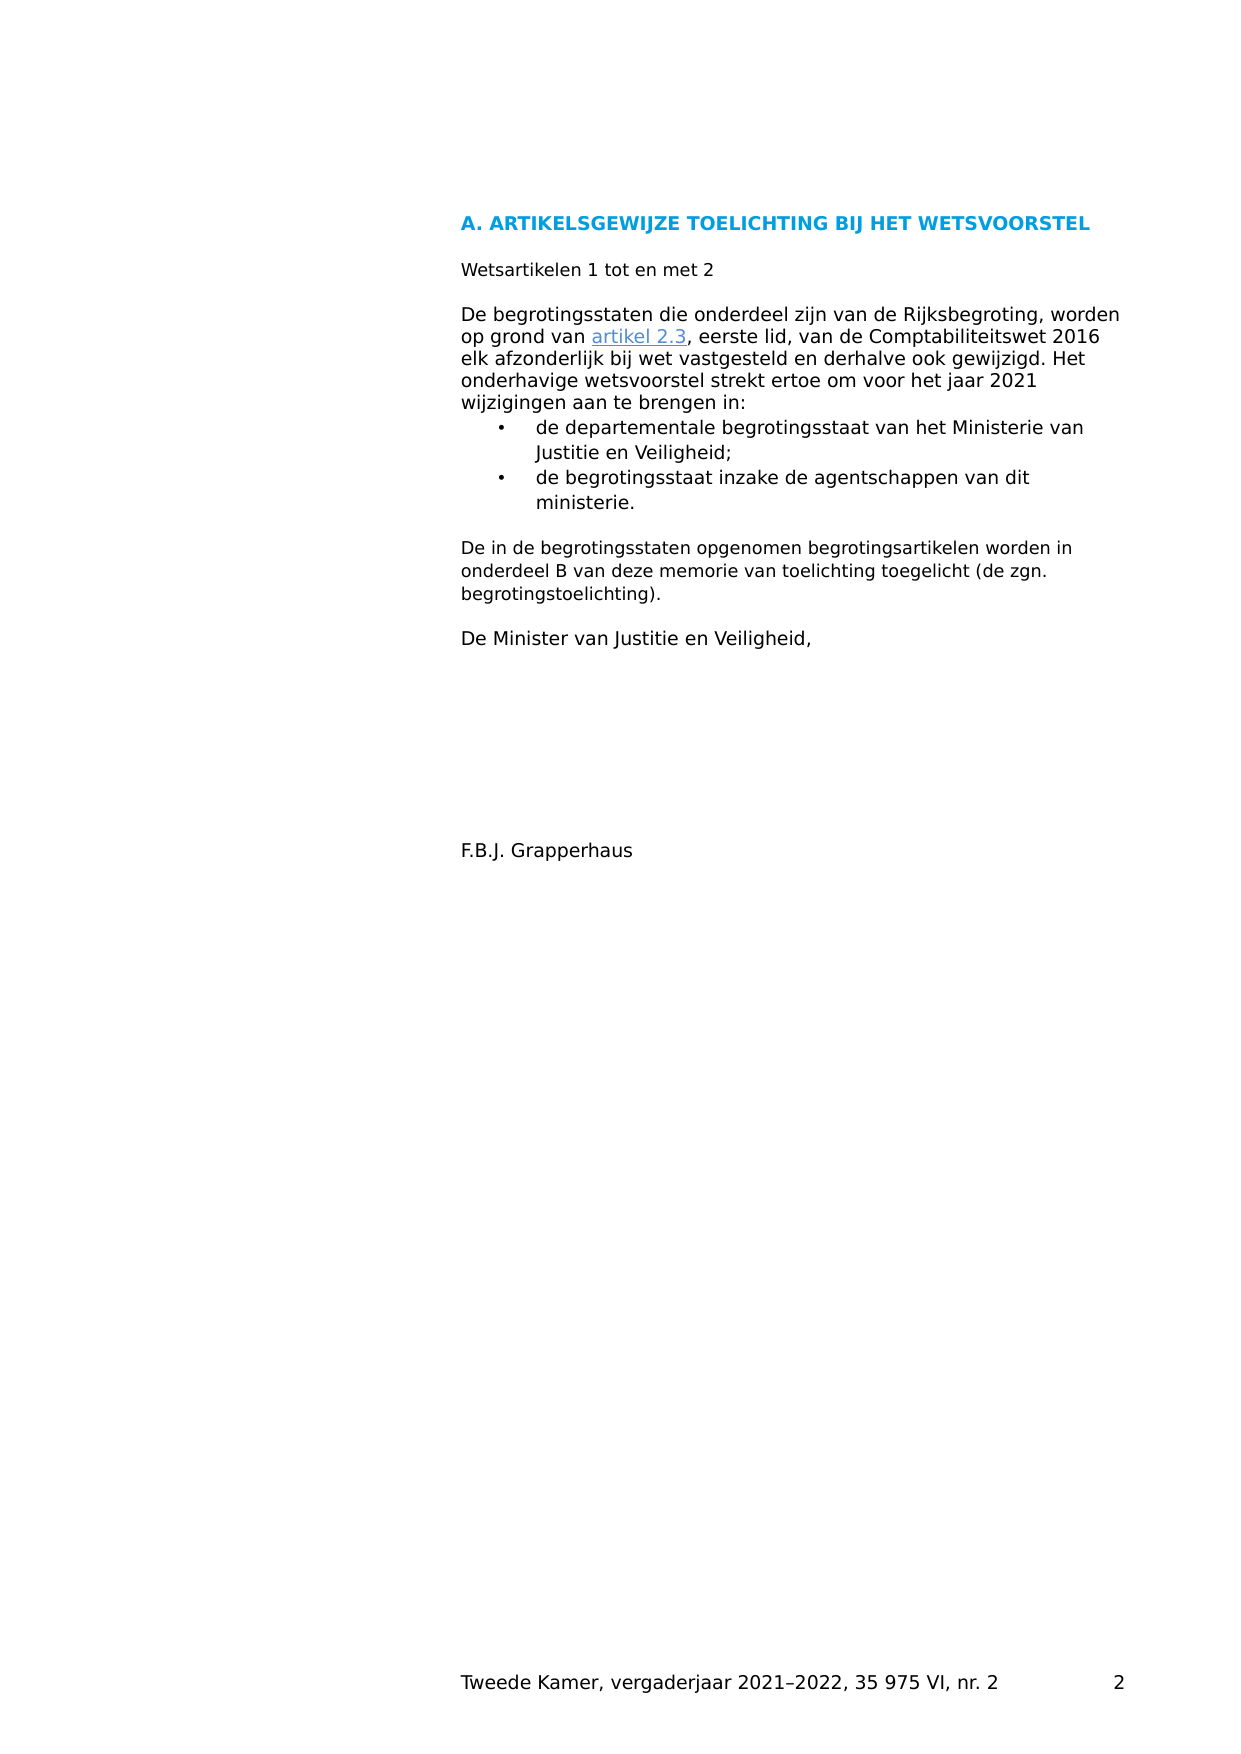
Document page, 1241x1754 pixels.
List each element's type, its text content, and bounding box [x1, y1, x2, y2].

text De begrotingsstaten die onderdeel zijn van de Rijksbegroting, worden op grond van artikel 2.3, eerste lid, van de Comptabiliteitswet 2016 elk afzonderlijk bij wet vastgesteld en derhalve ook gewijzigd. Het onderhavige wetsvoorstel strekt ertoe om voor het jaar 2021 wijzigingen aan te brengen in: [461, 304, 1125, 414]
text Wetsartikelen 1 tot en met 2 [461, 258, 1125, 281]
list de departementale begrotingsstaat van het Ministerie van Justitie en Veiligheid; [498, 414, 1125, 464]
text De Minister van Justitie en Veiligheid, [461, 628, 1125, 650]
text F.B.J. Grapperhaus [461, 840, 1125, 862]
list de begrotingsstaat inzake de agentschappen van dit ministerie. [498, 464, 1125, 514]
title A. ARTIKELSGEWIJZE TOELICHTING BIJ HET WETSVOORSTEL [461, 213, 1125, 235]
text De in de begrotingsstaten opgenomen begrotingsartikelen worden in onderdeel B van deze memorie van toelichting toegelicht (de zgn. begrotingstoelichting). [461, 536, 1125, 605]
